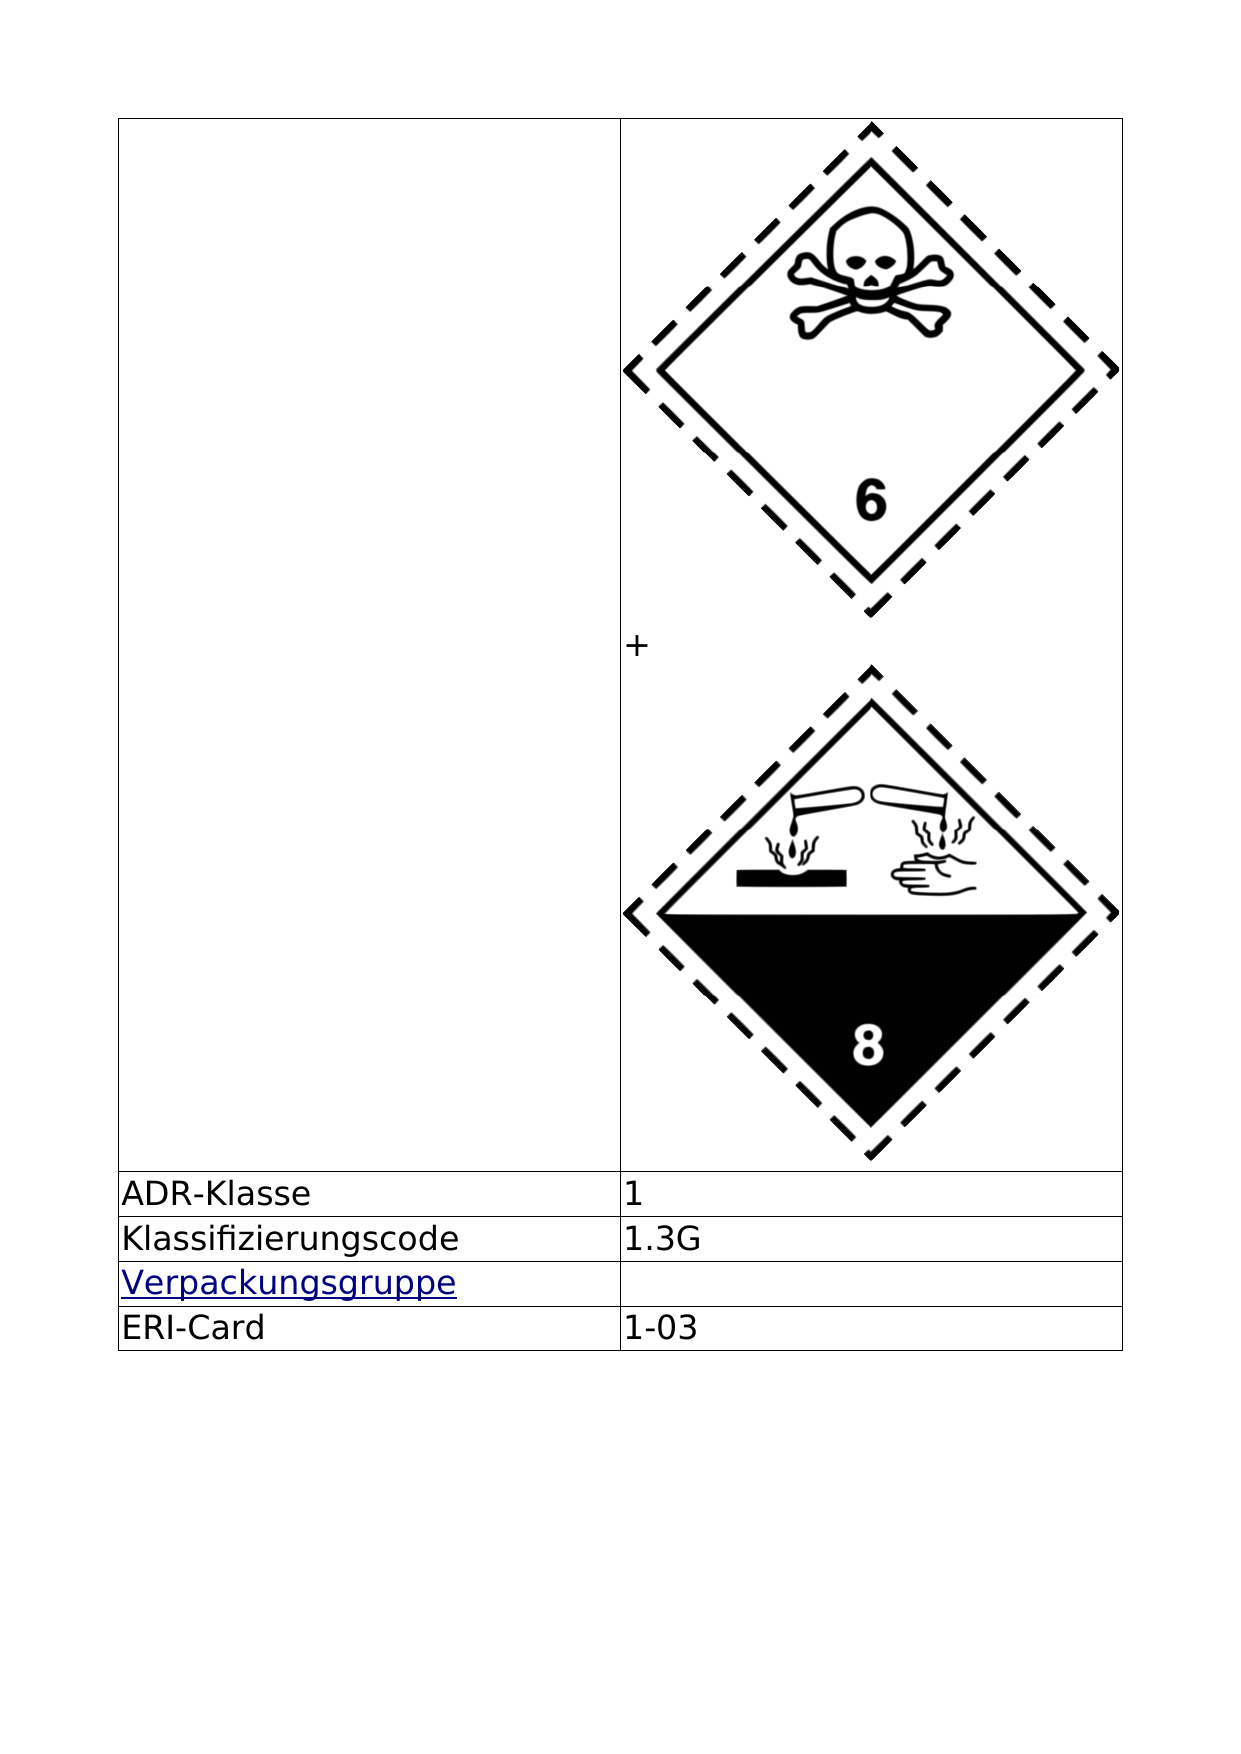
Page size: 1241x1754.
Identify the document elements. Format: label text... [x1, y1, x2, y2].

picture [622, 121, 1120, 618]
table_cell 1.3G [621, 1217, 1122, 1261]
picture [622, 664, 1120, 1161]
table_cell [621, 1262, 1122, 1306]
table_cell ERI-Card [119, 1307, 620, 1350]
table_cell 1-03 [621, 1307, 1122, 1350]
table_cell [119, 119, 620, 1171]
table_cell ADR-Klasse [119, 1172, 620, 1216]
table_cell 1 [621, 1172, 1122, 1216]
table_cell Verpackungsgruppe [119, 1262, 620, 1306]
table_cell Klassifizierungscode [119, 1217, 620, 1261]
table_cell + [621, 119, 1122, 1171]
